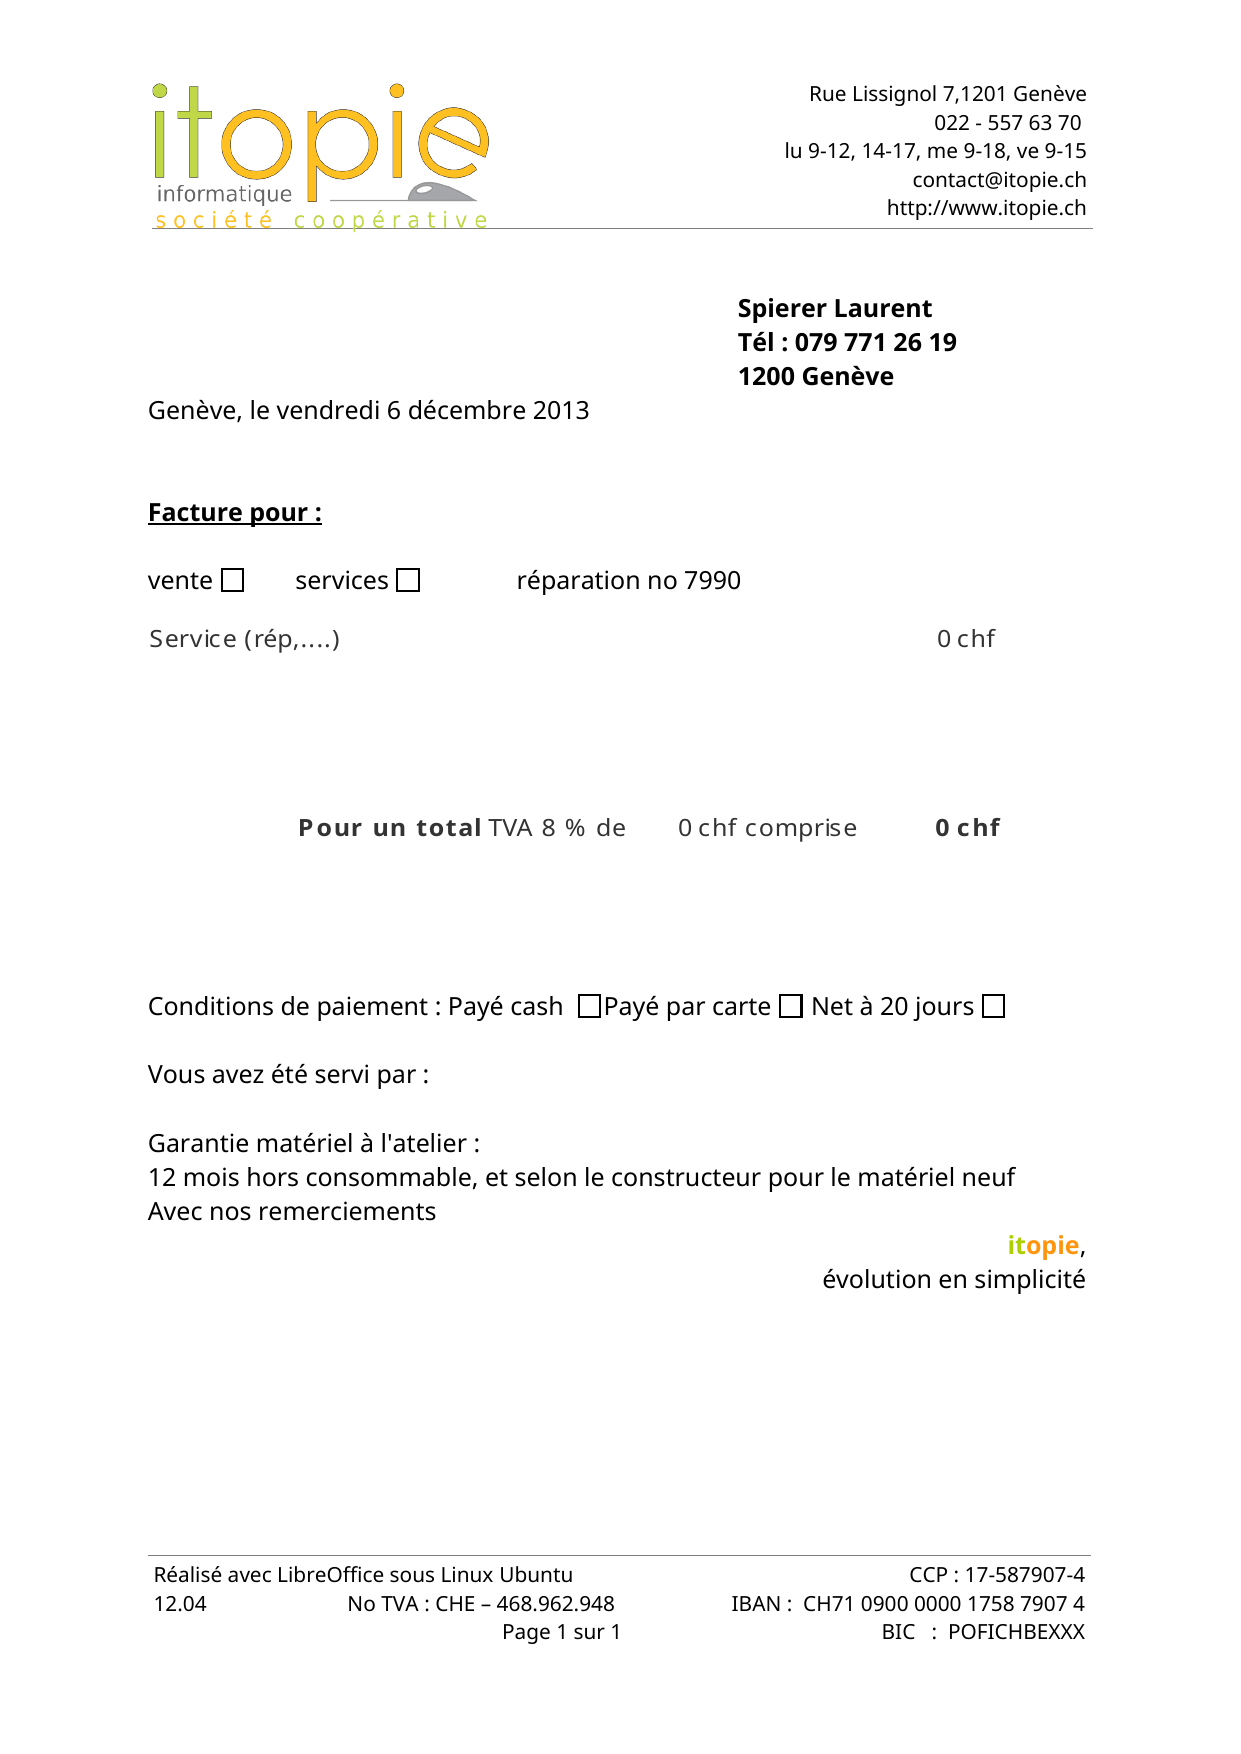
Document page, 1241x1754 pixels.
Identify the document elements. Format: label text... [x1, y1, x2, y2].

picture [138, 72, 500, 244]
text Genève, le vendredi 6 décembre 2013 [148, 392, 1093, 427]
text Avec nos remerciements [148, 1193, 1093, 1227]
text Tél : 079 771 26 19 [148, 324, 1093, 358]
text évolution en simplicité [148, 1262, 1093, 1296]
text vente services réparation no 7990 [148, 563, 1093, 597]
text Conditions de paiement : Payé cash Payé par carte Net à 20 jours [148, 989, 1093, 1023]
text Vous avez été servi par : [148, 1057, 1093, 1091]
text 12 mois hors consommable, et selon le constructeur pour le matériel neuf [148, 1159, 1093, 1193]
text Spierer Laurent [148, 290, 1093, 324]
text Garantie matériel à l'atelier : [148, 1125, 1093, 1159]
text itopie, [148, 1227, 1093, 1262]
text 1200 Genève [148, 358, 1093, 392]
text Facture pour : [148, 495, 1093, 529]
